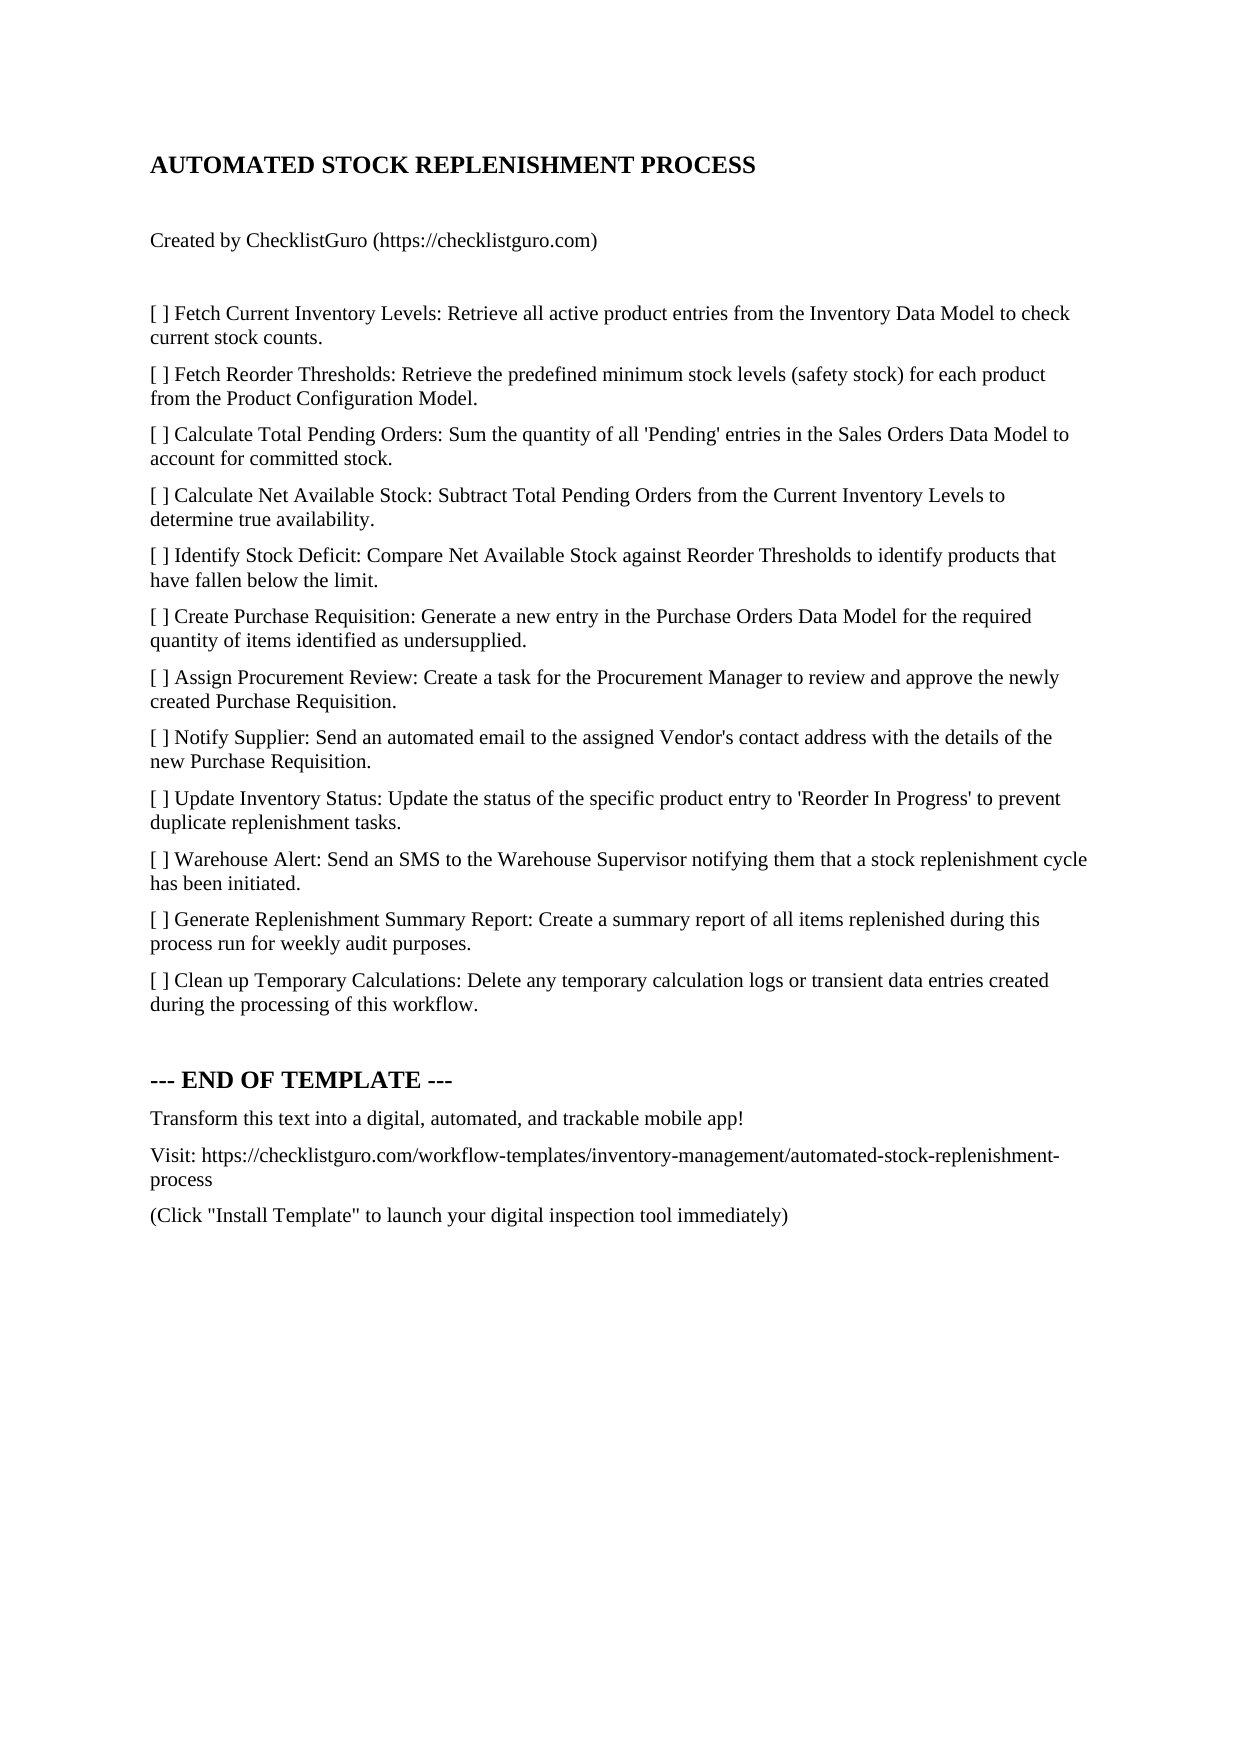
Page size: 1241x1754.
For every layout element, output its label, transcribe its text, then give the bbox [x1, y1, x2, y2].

text [ ] Identify Stock Deficit: Compare Net Available Stock against Reorder Thresholds to identify products that have fallen below the limit. [150, 543, 1090, 592]
text --- END OF TEMPLATE --- [150, 1065, 1090, 1094]
text [ ] Update Inventory Status: Update the status of the specific product entry to 'Reorder In Progress' to prevent duplicate replenishment tasks. [150, 786, 1090, 834]
text AUTOMATED STOCK REPLENISHMENT PROCESS [150, 150, 1090, 179]
text Visit: https://checklistguro.com/workflow-templates/inventory-management/automated-stock-replenishment-process [150, 1143, 1090, 1191]
text Transform this text into a digital, automated, and trackable mobile app! [150, 1106, 1090, 1130]
text [ ] Calculate Net Available Stock: Subtract Total Pending Orders from the Current Inventory Levels to determine true availability. [150, 483, 1090, 531]
text [ ] Warehouse Alert: Send an SMS to the Warehouse Supervisor notifying them that a stock replenishment cycle has been initiated. [150, 847, 1090, 895]
text [ ] Calculate Total Pending Orders: Sum the quantity of all 'Pending' entries in the Sales Orders Data Model to account for committed stock. [150, 422, 1090, 470]
text [ ] Fetch Reorder Thresholds: Retrieve the predefined minimum stock levels (safety stock) for each product from the Product Configuration Model. [150, 362, 1090, 410]
text (Click "Install Template" to launch your digital inspection tool immediately) [150, 1203, 1090, 1227]
text Created by ChecklistGuro (https://checklistguro.com) [150, 228, 1090, 252]
text [ ] Clean up Temporary Calculations: Delete any temporary calculation logs or transient data entries created during the processing of this workflow. [150, 968, 1090, 1016]
text [ ] Assign Procurement Review: Create a task for the Procurement Manager to review and approve the newly created Purchase Requisition. [150, 665, 1090, 713]
text [ ] Notify Supplier: Send an automated email to the assigned Vendor's contact address with the details of the new Purchase Requisition. [150, 725, 1090, 773]
text [ ] Fetch Current Inventory Levels: Retrieve all active product entries from the Inventory Data Model to check current stock counts. [150, 301, 1090, 349]
text [ ] Generate Replenishment Summary Report: Create a summary report of all items replenished during this process run for weekly audit purposes. [150, 907, 1090, 955]
text [ ] Create Purchase Requisition: Generate a new entry in the Purchase Orders Data Model for the required quantity of items identified as undersupplied. [150, 604, 1090, 652]
